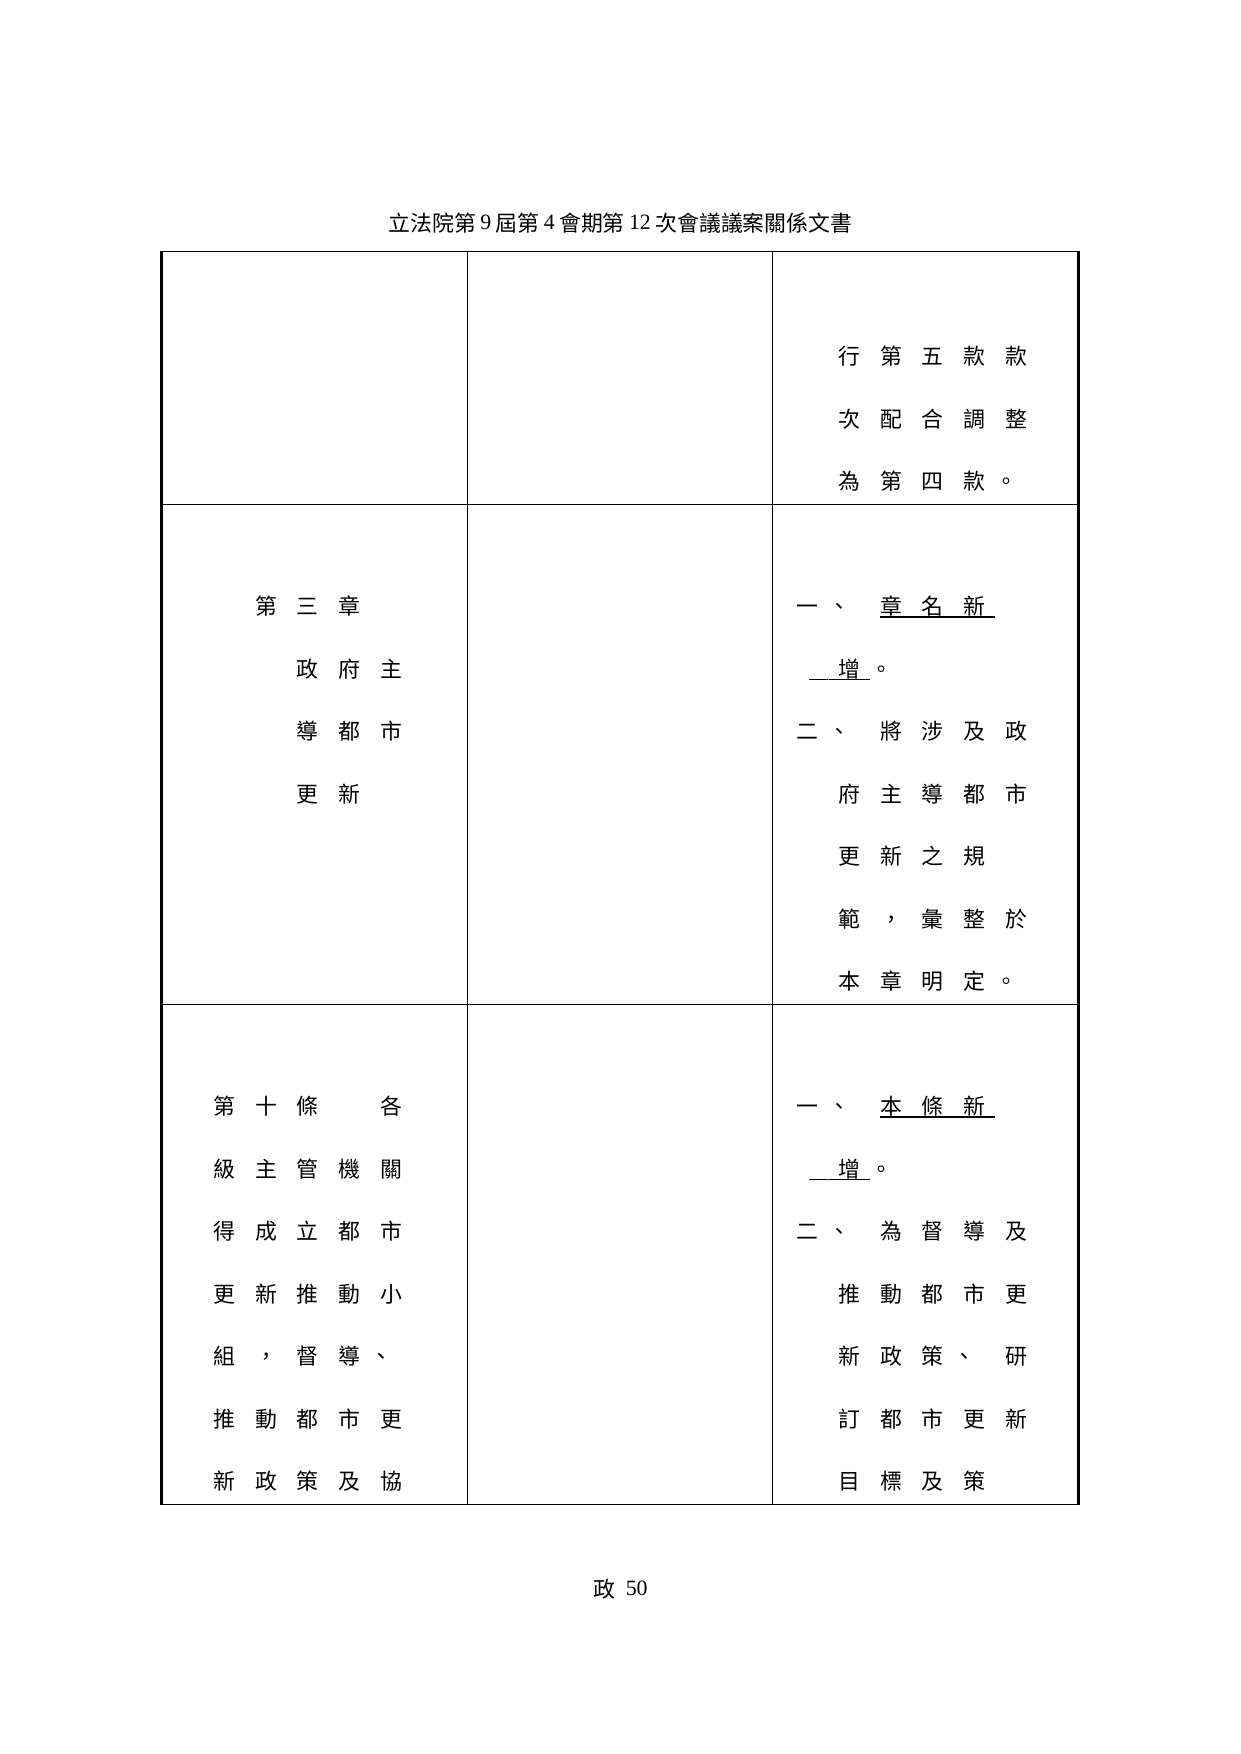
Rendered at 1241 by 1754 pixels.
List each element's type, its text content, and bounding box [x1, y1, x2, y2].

table_cell 行第五款款次配合調整為第四款。 [773, 252, 1077, 504]
table_cell [468, 505, 772, 1004]
table_cell [468, 252, 772, 504]
table_cell 第十條 各級主管機關得成立都市更新推動小組，督導、推動都市更新政策及協 [163, 1005, 467, 1504]
table_cell [163, 252, 467, 504]
table_cell [468, 1005, 772, 1504]
table_cell 第三章 政府主導都市更新 [163, 505, 467, 1004]
table_cell 一、本條新增。 二、為督導及推動都市更新政策、研訂都市更新目標及策 [773, 1005, 1077, 1504]
table_cell 一、章名新增。 二、將涉及政府主導都市更新之規範，彙整於本章明定。 [773, 505, 1077, 1004]
